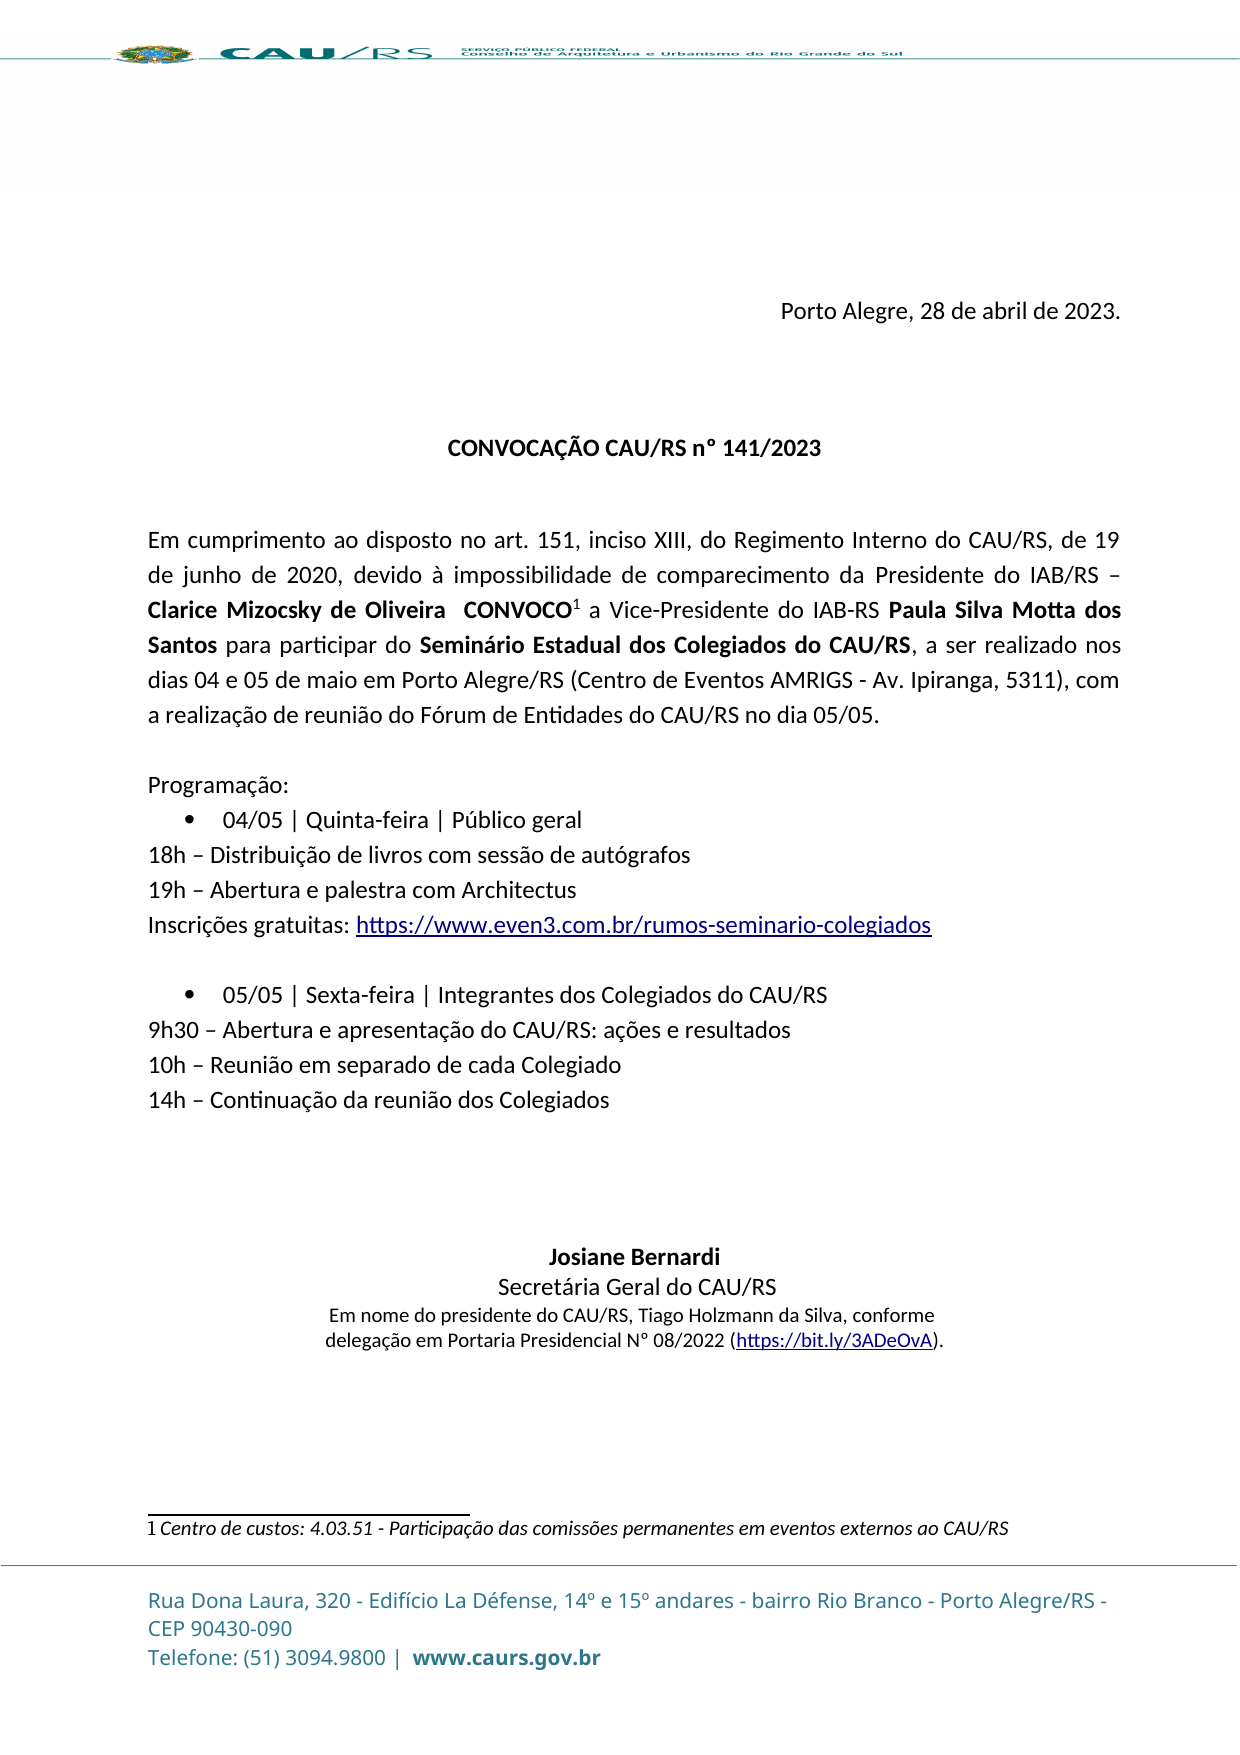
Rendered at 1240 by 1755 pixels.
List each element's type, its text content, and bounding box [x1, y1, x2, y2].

text Inscrições gratuitas: https://www.even3.com.br/rumos-seminario-colegiados [148, 909, 1121, 939]
text Em cumprimento ao disposto no art. 151, inciso XIII, do Regimento Interno do CAU/RS, de 19 de junho de 2020, devido à impossibilidade de comparecimento da Presidente do IAB/RS – Clarice Mizocsky de Oliveira CONVOCO a Vice-Presidente do IAB-RS Paula Silva Motta dos Santos para participar do Seminário Estadual dos Colegiados do CAU/RS, a ser realizado nos dias 04 e 05 de maio em Porto Alegre/RS (Centro de Eventos AMRIGS - Av. Ipiranga, 5311), com a realização de reunião do Fórum de Entidades do CAU/RS no dia 05/05. [148, 524, 1121, 729]
text Porto Alegre, 28 de abril de 2023. [148, 295, 1121, 326]
text CONVOCAÇÃO CAU/RS nº 141/2023 [148, 432, 1121, 463]
text 10h – Reunião em separado de cada Colegiado [148, 1049, 1121, 1079]
text 14h – Continuação da reunião dos Colegiados [148, 1084, 1121, 1114]
list 05/05 | Sexta-feira | Integrantes dos Colegiados do CAU/RS [185, 979, 1121, 1009]
text 18h – Distribuição de livros com sessão de autógrafos [148, 839, 1121, 869]
text 9h30 – Abertura e apresentação do CAU/RS: ações e resultados [148, 1014, 1121, 1044]
text Secretária Geral do CAU/RS [148, 1272, 1121, 1302]
text 19h – Abertura e palestra com Architectus [148, 874, 1121, 904]
text Programação: [148, 769, 1121, 799]
list 04/05 | Quinta-feira | Público geral [185, 804, 1121, 834]
text Centro de custos: 4.03.51 - Participação das comissões permanentes em eventos externos ao CAU/RS [148, 1515, 1121, 1540]
text Em nome do presidente do CAU/RS, Tiago Holzmann da Silva, conforme delegação em Portaria Presidencial Nº 08/2022 (https://bit.ly/3ADeOvA). [148, 1302, 1121, 1353]
text Josiane Bernardi [148, 1241, 1121, 1272]
